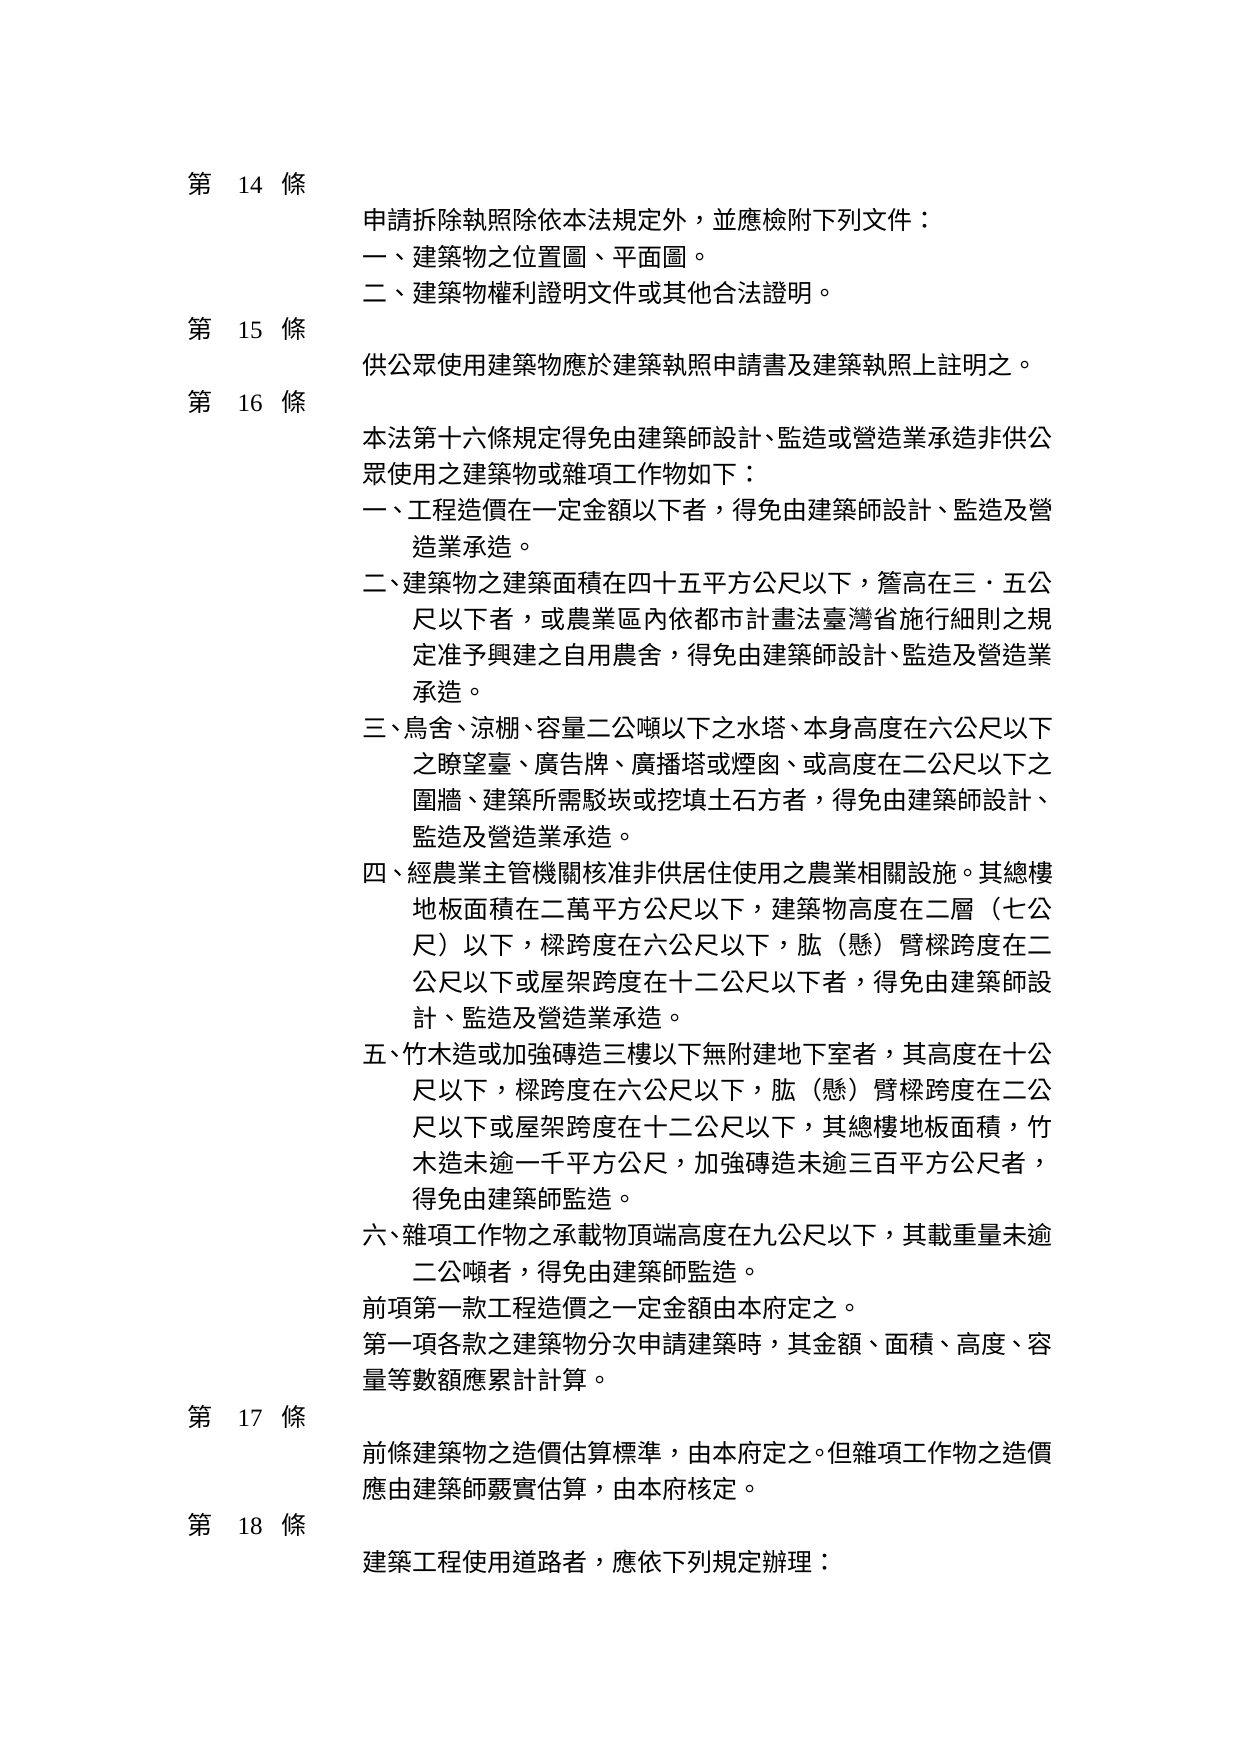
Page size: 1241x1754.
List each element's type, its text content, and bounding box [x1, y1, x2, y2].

text 一、工程造價在一定金額以下者，得免由建築師設計、監造及營造業承造。 [362, 491, 1053, 563]
text 前項第一款工程造價之一定金額由本府定之。 [362, 1288, 1053, 1324]
text 第一項各款之建築物分次申請建築時，其金額、面積、高度、容量等數額應累計計算。 [362, 1324, 1053, 1397]
text 本法第十六條規定得免由建築師設計、監造或營造業承造非供公眾使用之建築物或雜項工作物如下： [362, 418, 1053, 491]
text 第 17 條 [187, 1397, 1053, 1433]
text 建築工程使用道路者，應依下列規定辦理： [362, 1542, 1053, 1578]
text 第 15 條 [187, 309, 1053, 346]
text 三、鳥舍、涼棚、容量二公噸以下之水塔、本身高度在六公尺以下之瞭望臺、廣告牌、廣播塔或煙囪、或高度在二公尺以下之圍牆、建築所需駁崁或挖填土石方者，得免由建築師設計、監造及營造業承造。 [362, 708, 1053, 853]
text 二、建築物之建築面積在四十五平方公尺以下，簷高在三．五公尺以下者，或農業區內依都市計畫法臺灣省施行細則之規定准予興建之自用農舍，得免由建築師設計、監造及營造業承造。 [362, 563, 1053, 708]
text 五、竹木造或加強磚造三樓以下無附建地下室者，其高度在十公尺以下，樑跨度在六公尺以下，肱（懸）臂樑跨度在二公尺以下或屋架跨度在十二公尺以下，其總樓地板面積，竹木造未逾一千平方公尺，加強磚造未逾三百平方公尺者，得免由建築師監造。 [362, 1034, 1053, 1216]
text 第 18 條 [187, 1506, 1053, 1542]
text 四、經農業主管機關核准非供居住使用之農業相關設施。其總樓地板面積在二萬平方公尺以下，建築物高度在二層（七公尺）以下，樑跨度在六公尺以下，肱（懸）臂樑跨度在二公尺以下或屋架跨度在十二公尺以下者，得免由建築師設計、監造及營造業承造。 [362, 853, 1053, 1034]
text 六、雜項工作物之承載物頂端高度在九公尺以下，其載重量未逾二公噸者，得免由建築師監造。 [362, 1216, 1053, 1288]
text 前條建築物之造價估算標準，由本府定之。但雜項工作物之造價，應由建築師覈實估算，由本府核定。 [362, 1433, 1053, 1506]
text 二、建築物權利證明文件或其他合法證明。 [362, 273, 1053, 309]
text 第 14 條 [187, 164, 1053, 201]
text 一、建築物之位置圖、平面圖。 [362, 237, 1053, 273]
text 申請拆除執照除依本法規定外，並應檢附下列文件： [362, 201, 1053, 237]
text 供公眾使用建築物應於建築執照申請書及建築執照上註明之。 [362, 346, 1053, 382]
text 第 16 條 [187, 382, 1053, 418]
